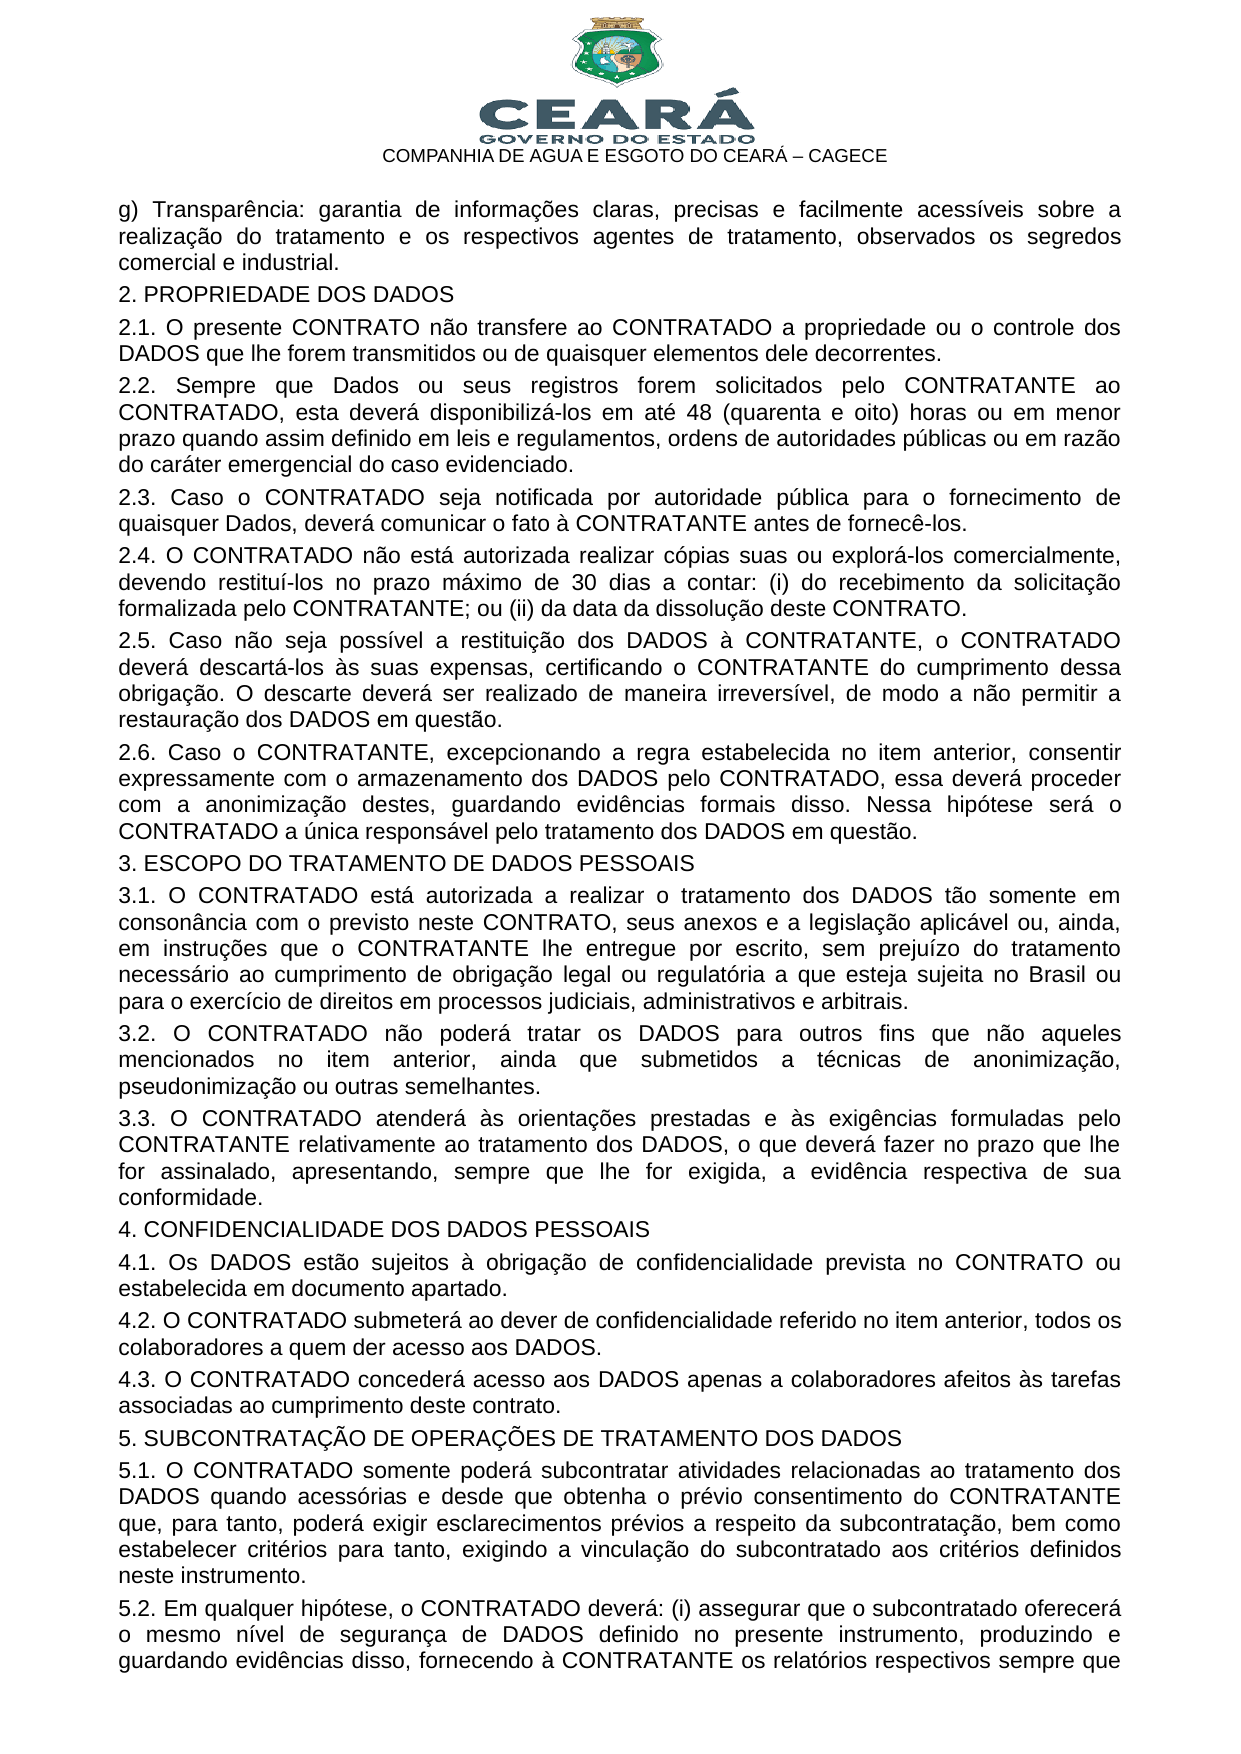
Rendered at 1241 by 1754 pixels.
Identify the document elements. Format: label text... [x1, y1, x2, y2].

text 2.3. Caso o CONTRATADO seja notificada por autoridade pública para o fornecimento de quaisquer Dados, deverá comunicar o fato à CONTRATANTE antes de fornecê-los. [118, 484, 1122, 536]
text 4.2. O CONTRATADO submeterá ao dever de confidencialidade referido no item anterior, todos os colaboradores a quem der acesso aos DADOS. [118, 1307, 1122, 1360]
text 4. CONFIDENCIALIDADE DOS DADOS PESSOAIS [118, 1216, 1122, 1243]
text 5. SUBCONTRATAÇÃO DE OPERAÇÕES DE TRATAMENTO DOS DADOS [118, 1424, 1122, 1451]
text 3.2. O CONTRATADO não poderá tratar os DADOS para outros fins que não aqueles mencionados no item anterior, ainda que submetidos a técnicas de anonimização, pseudonimização ou outras semelhantes. [118, 1020, 1122, 1099]
text 2. PROPRIEDADE DOS DADOS [118, 281, 1122, 308]
text 3.3. O CONTRATADO atenderá às orientações prestadas e às exigências formuladas pelo CONTRATANTE relativamente ao tratamento dos DADOS, o que deverá fazer no prazo que lhe for assinalado, apresentando, sempre que lhe for exigida, a evidência respectiva de sua conformidade. [118, 1105, 1122, 1210]
picture [453, 12, 782, 148]
text 5.1. O CONTRATADO somente poderá subcontratar atividades relacionadas ao tratamento dos DADOS quando acessórias e desde que obtenha o prévio consentimento do CONTRATANTE que, para tanto, poderá exigir esclarecimentos prévios a respeito da subcontratação, bem como estabelecer critérios para tanto, exigindo a vinculação do subcontratado aos critérios definidos neste instrumento. [118, 1457, 1122, 1589]
text 5.2. Em qualquer hipótese, o CONTRATADO deverá: (i) assegurar que o subcontratado oferecerá o mesmo nível de segurança de DADOS definido no presente instrumento, produzindo e guardando evidências disso, fornecendo à CONTRATANTE os relatórios respectivos sempre que [118, 1594, 1122, 1674]
text 2.1. O presente CONTRATO não transfere ao CONTRATADO a propriedade ou o controle dos DADOS que lhe forem transmitidos ou de quaisquer elementos dele decorrentes. [118, 314, 1122, 366]
text 2.5. Caso não seja possível a restituição dos DADOS à CONTRATANTE, o CONTRATADO deverá descartá-los às suas expensas, certificando o CONTRATANTE do cumprimento dessa obrigação. O descarte deverá ser realizado de maneira irreversível, de modo a não permitir a restauração dos DADOS em questão. [118, 627, 1122, 733]
text 4.1. Os DADOS estão sujeitos à obrigação de confidencialidade prevista no CONTRATO ou estabelecida em documento apartado. [118, 1249, 1122, 1301]
text 2.2. Sempre que Dados ou seus registros forem solicitados pelo CONTRATANTE ao CONTRATADO, esta deverá disponibilizá-los em até 48 (quarenta e oito) horas ou em menor prazo quando assim definido em leis e regulamentos, ordens de autoridades públicas ou em razão do caráter emergencial do caso evidenciado. [118, 372, 1122, 478]
text 2.4. O CONTRATADO não está autorizada realizar cópias suas ou explorá-los comercialmente, devendo restituí-los no prazo máximo de 30 dias a contar: (i) do recebimento da solicitação formalizada pelo CONTRATANTE; ou (ii) da data da dissolução deste CONTRATO. [118, 542, 1122, 621]
text 3.1. O CONTRATADO está autorizada a realizar o tratamento dos DADOS tão somente em consonância com o previsto neste CONTRATO, seus anexos e a legislação aplicável ou, ainda, em instruções que o CONTRATANTE lhe entregue por escrito, sem prejuízo do tratamento necessário ao cumprimento de obrigação legal ou regulatória a que esteja sujeita no Brasil ou para o exercício de direitos em processos judiciais, administrativos e arbitrais. [118, 882, 1122, 1014]
text g) Transparência: garantia de informações claras, precisas e facilmente acessíveis sobre a realização do tratamento e os respectivos agentes de tratamento, observados os segredos comercial e industrial. [118, 196, 1122, 275]
text 3. ESCOPO DO TRATAMENTO DE DADOS PESSOAIS [118, 850, 1122, 876]
text 4.3. O CONTRATADO concederá acesso aos DADOS apenas a colaboradores afeitos às tarefas associadas ao cumprimento deste contrato. [118, 1366, 1122, 1419]
text 2.6. Caso o CONTRATANTE, excepcionando a regra estabelecida no item anterior, consentir expressamente com o armazenamento dos DADOS pelo CONTRATADO, essa deverá proceder com a anonimização destes, guardando evidências formais disso. Nessa hipótese será o CONTRATADO a única responsável pelo tratamento dos DADOS em questão. [118, 739, 1122, 844]
